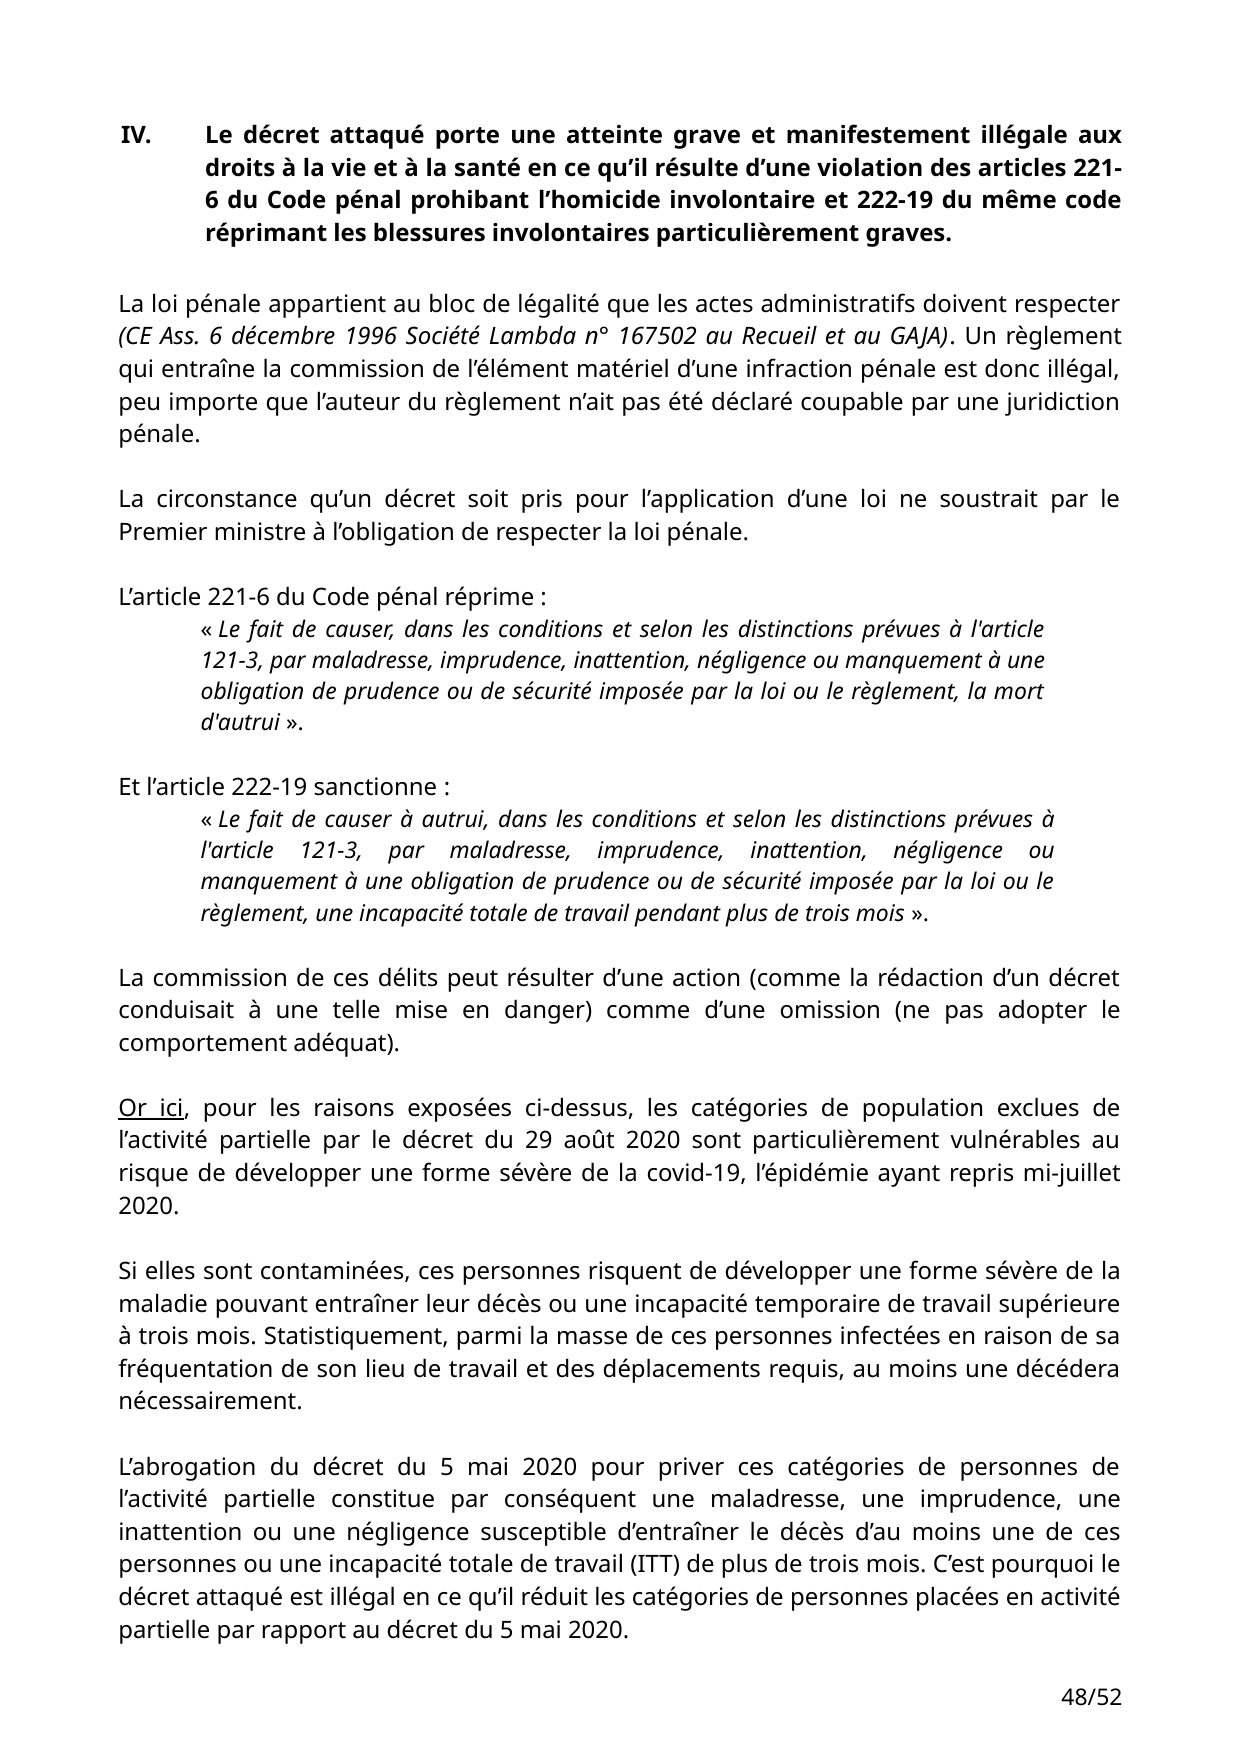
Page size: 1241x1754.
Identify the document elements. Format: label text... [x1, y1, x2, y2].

table_header Le décret attaqué porte une atteinte grave et manifestement illégale aux droits à la vie et à la santé en ce qu’il résulte d’une violation des articles 221-6 du Code pénal prohibant l’homicide involontaire et 222-19 du même code réprimant les blessures involontaires particulièrement graves. [199, 112, 1129, 254]
table_header IV. [115, 112, 199, 254]
text La commission de ces délits peut résulter d’une action (comme la rédaction d’un décret conduisait à une telle mise en danger) comme d’une omission (ne pas adopter le comportement adéquat). [118, 960, 1122, 1058]
text « Le fait de causer, dans les conditions et selon les distinctions prévues à l'article 121-3, par maladresse, imprudence, inattention, négligence ou manquement à une obligation de prudence ou de sécurité imposée par la loi ou le règlement, la mort d'autrui ». [200, 612, 1048, 737]
text La loi pénale appartient au bloc de légalité que les actes administratifs doivent respecter (CE Ass. 6 décembre 1996 Société Lambda n° 167502 au Recueil et au GAJA). Un règlement qui entraîne la commission de l’élément matériel d’une infraction pénale est donc illégal, peu importe que l’auteur du règlement n’ait pas été déclaré coupable par une juridiction pénale. [118, 286, 1122, 449]
text La circonstance qu’un décret soit pris pour l’application d’une loi ne soustrait par le Premier ministre à l’obligation de respecter la loi pénale. [118, 482, 1122, 547]
text Si elles sont contaminées, ces personnes risquent de développer une forme sévère de la maladie pouvant entraîner leur décès ou une incapacité temporaire de travail supérieure à trois mois. Statistiquement, parmi la masse de ces personnes infectées en raison de sa fréquentation de son lieu de travail et des déplacements requis, au moins une décédera nécessairement. [118, 1254, 1122, 1417]
text L’abrogation du décret du 5 mai 2020 pour priver ces catégories de personnes de l’activité partielle constitue par conséquent une maladresse, une imprudence, une inattention ou une négligence susceptible d’entraîner le décès d’au moins une de ces personnes ou une incapacité totale de travail (ITT) de plus de trois mois. C’est pourquoi le décret attaqué est illégal en ce qu’il réduit les catégories de personnes placées en activité partielle par rapport au décret du 5 mai 2020. [118, 1449, 1122, 1645]
text Or ici, pour les raisons exposées ci-dessus, les catégories de population exclues de l’activité partielle par le décret du 29 août 2020 sont particulièrement vulnérables au risque de développer une forme sévère de la covid-19, l’épidémie ayant repris mi-juillet 2020. [118, 1091, 1122, 1221]
text Et l’article 222-19 sanctionne : [118, 770, 1122, 803]
text « Le fait de causer à autrui, dans les conditions et selon les distinctions prévues à l'article 121-3, par maladresse, imprudence, inattention, négligence ou manquement à une obligation de prudence ou de sécurité imposée par la loi ou le règlement, une incapacité totale de travail pendant plus de trois mois ». [200, 803, 1058, 928]
text L’article 221-6 du Code pénal réprime : [118, 580, 1122, 612]
